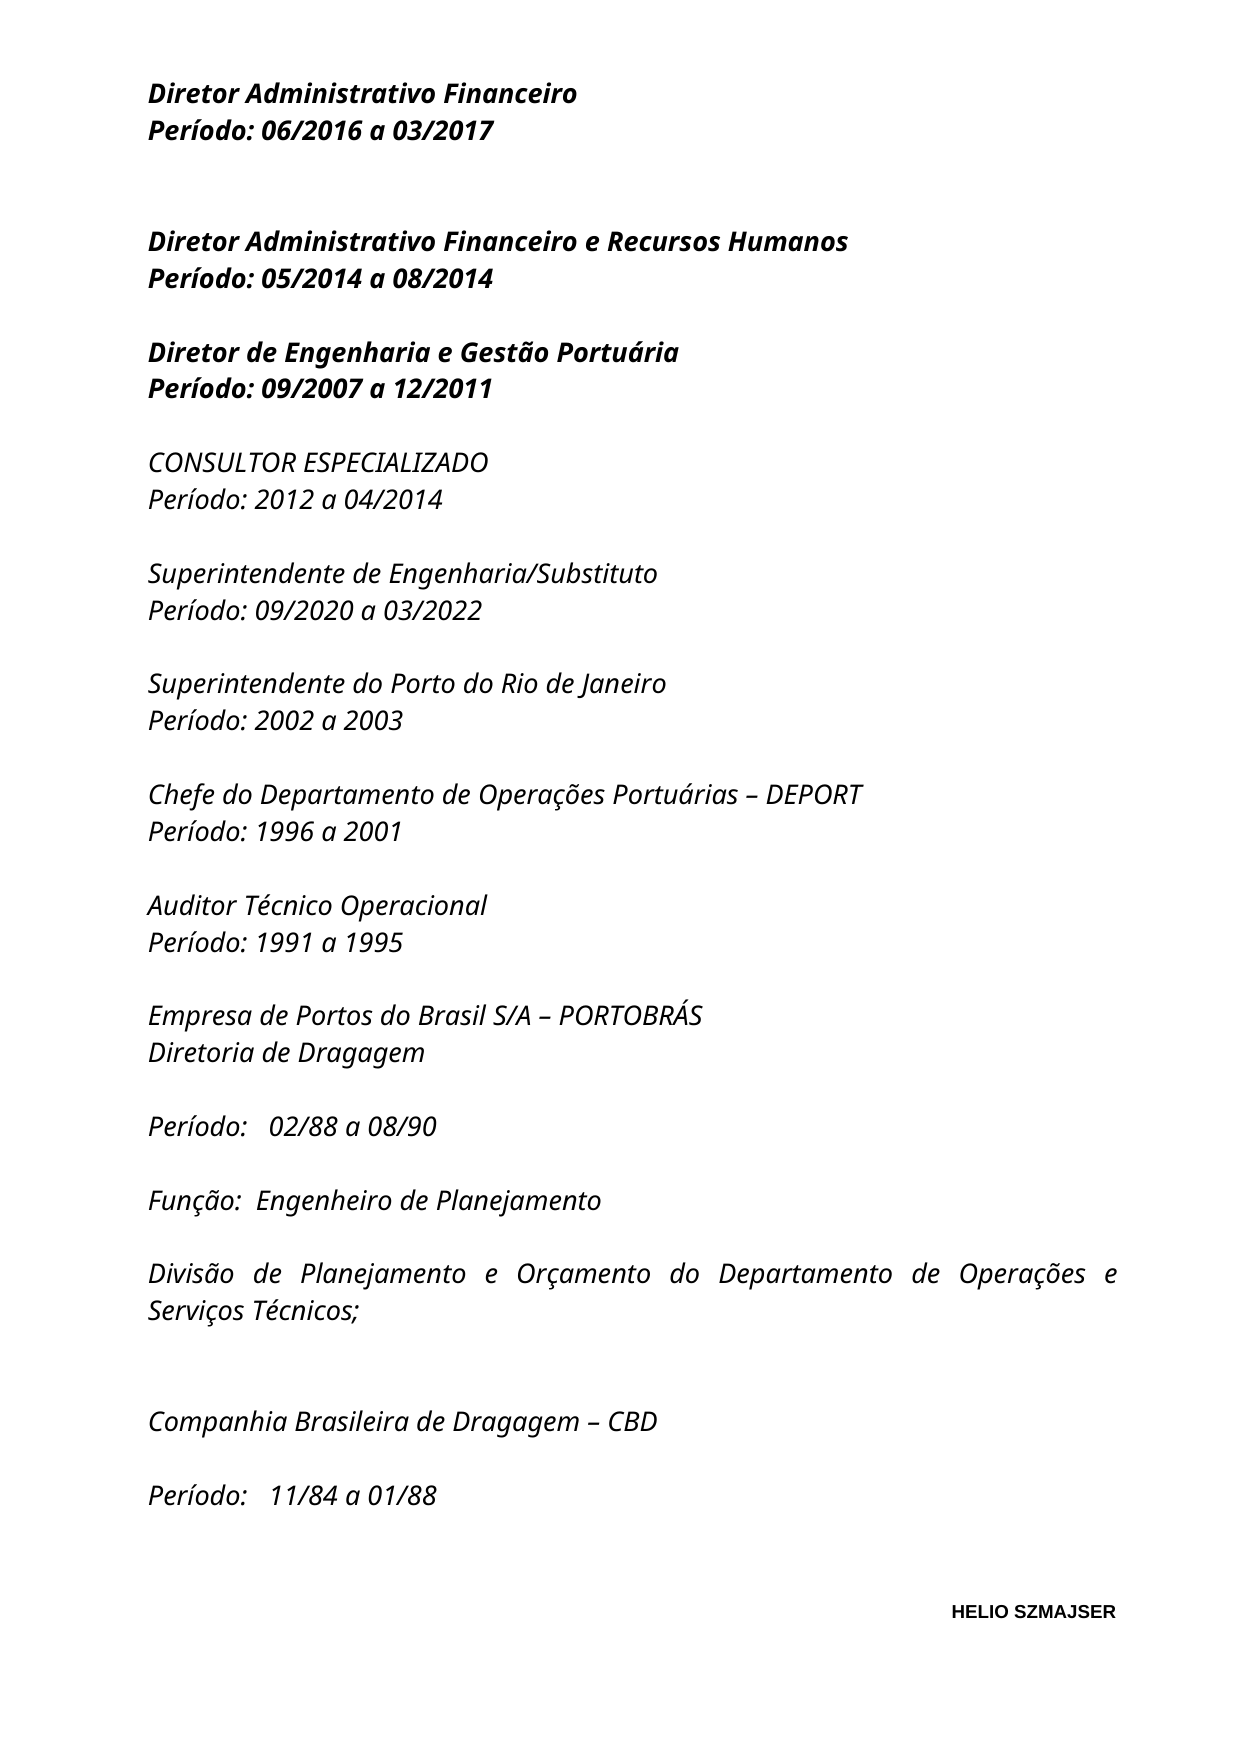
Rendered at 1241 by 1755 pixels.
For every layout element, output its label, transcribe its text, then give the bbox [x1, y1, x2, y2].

text Período: 02/88 a 08/90 [148, 1107, 1122, 1144]
text Período: 05/2014 a 08/2014 [148, 259, 1122, 296]
text Período: 2002 a 2003 [148, 702, 1122, 739]
text Período: 2012 a 04/2014 [148, 481, 1122, 517]
text Superintendente de Engenharia/Substituto [148, 554, 1122, 591]
text Auditor Técnico Operacional [148, 886, 1122, 923]
text CONSULTOR ESPECIALIZADO [148, 444, 1122, 481]
text Diretor de Engenharia e Gestão Portuária [148, 333, 1122, 370]
text Diretor Administrativo Financeiro [148, 75, 1122, 112]
text Divisão de Planejamento e Orçamento do Departamento de Operações e Serviços Técnicos; [148, 1255, 1122, 1329]
text Período: 09/2020 a 03/2022 [148, 591, 1122, 628]
text Superintendente do Porto do Rio de Janeiro [148, 665, 1122, 702]
text Função: Engenheiro de Planejamento [148, 1181, 1122, 1218]
text Período: 1996 a 2001 [148, 812, 1122, 849]
text Período: 11/84 a 01/88 [148, 1476, 1122, 1513]
text Chefe do Departamento de Operações Portuárias – DEPORT [148, 776, 1122, 812]
text Empresa de Portos do Brasil S/A – PORTOBRÁS [148, 997, 1122, 1034]
text Diretor Administrativo Financeiro e Recursos Humanos [148, 222, 1122, 259]
text Companhia Brasileira de Dragagem – CBD [148, 1402, 1122, 1439]
text Período: 1991 a 1995 [148, 923, 1122, 960]
text Período: 06/2016 a 03/2017 [148, 112, 1122, 149]
text Diretoria de Dragagem [148, 1034, 1122, 1071]
text Período: 09/2007 a 12/2011 [148, 370, 1122, 407]
